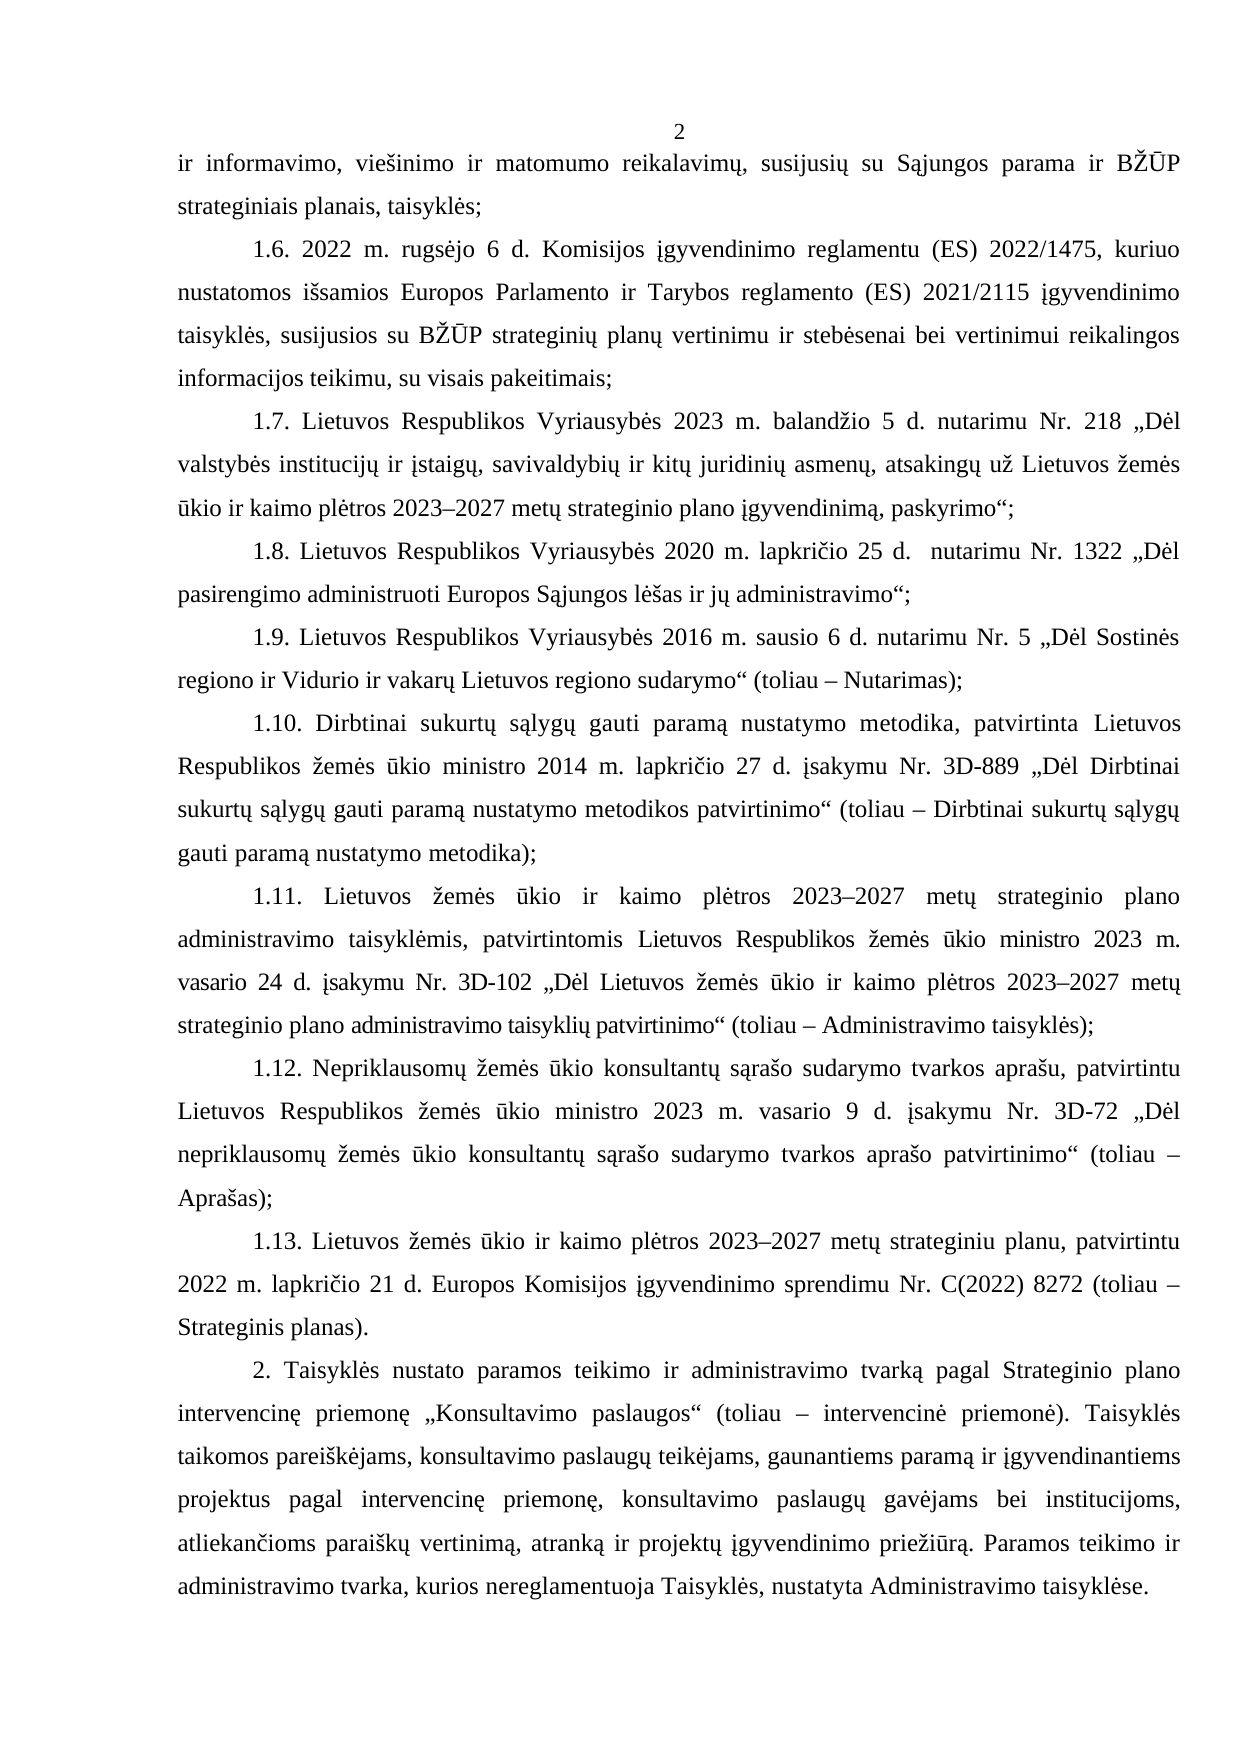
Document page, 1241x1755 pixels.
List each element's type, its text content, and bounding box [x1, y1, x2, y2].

text 1.10. Dirbtinai sukurtų sąlygų gauti paramą nustatymo metodika, patvirtinta Lietuvos Respublikos žemės ūkio ministro 2014 m. lapkričio 27 d. įsakymu Nr. 3D-889 „Dėl Dirbtinai sukurtų sąlygų gauti paramą nustatymo metodikos patvirtinimo“ (toliau – Dirbtinai sukurtų sąlygų gauti paramą nustatymo metodika); [177, 708, 1181, 866]
text 2. Taisyklės nustato paramos teikimo ir administravimo tvarką pagal Strateginio plano intervencinę priemonę „Konsultavimo paslaugos“ (toliau – intervencinė priemonė). Taisyklės taikomos pareiškėjams, konsultavimo paslaugų teikėjams, gaunantiems paramą ir įgyvendinantiems projektus pagal intervencinę priemonę, konsultavimo paslaugų gavėjams bei institucijoms, atliekančioms paraiškų vertinimą, atranką ir projektų įgyvendinimo priežiūrą. Paramos teikimo ir administravimo tvarka, kurios nereglamentuoja Taisyklės, nustatyta Administravimo taisyklėse. [177, 1355, 1181, 1599]
text ir informavimo, viešinimo ir matomumo reikalavimų, susijusių su Sąjungos parama ir BŽŪP strateginiais planais, taisyklės; [177, 148, 1181, 219]
text 1.13. Lietuvos žemės ūkio ir kaimo plėtros 2023–2027 metų strateginiu planu, patvirtintu 2022 m. lapkričio 21 d. Europos Komisijos įgyvendinimo sprendimu Nr. C(2022) 8272 (toliau – Strateginis planas). [177, 1226, 1181, 1341]
text 1.6. 2022 m. rugsėjo 6 d. Komisijos įgyvendinimo reglamentu (ES) 2022/1475, kuriuo nustatomos išsamios Europos Parlamento ir Tarybos reglamento (ES) 2021/2115 įgyvendinimo taisyklės, susijusios su BŽŪP strateginių planų vertinimu ir stebėsenai bei vertinimui reikalingos informacijos teikimu, su visais pakeitimais; [177, 234, 1181, 392]
text 1.12. Nepriklausomų žemės ūkio konsultantų sąrašo sudarymo tvarkos aprašu, patvirtintu Lietuvos Respublikos žemės ūkio ministro 2023 m. vasario 9 d. įsakymu Nr. 3D-72 „Dėl nepriklausomų žemės ūkio konsultantų sąrašo sudarymo tvarkos aprašo patvirtinimo“ (toliau – Aprašas); [177, 1053, 1181, 1211]
text 1.7. Lietuvos Respublikos Vyriausybės 2023 m. balandžio 5 d. nutarimu Nr. 218 „Dėl valstybės institucijų ir įstaigų, savivaldybių ir kitų juridinių asmenų, atsakingų už Lietuvos žemės ūkio ir kaimo plėtros 2023–2027 metų strateginio plano įgyvendinimą, paskyrimo“; [177, 406, 1181, 521]
text 1.9. Lietuvos Respublikos Vyriausybės 2016 m. sausio 6 d. nutarimu Nr. 5 „Dėl Sostinės regiono ir Vidurio ir vakarų Lietuvos regiono sudarymo“ (toliau – Nutarimas); [177, 622, 1181, 694]
text 1.8. Lietuvos Respublikos Vyriausybės 2020 m. lapkričio 25 d. nutarimu Nr. 1322 „Dėl pasirengimo administruoti Europos Sąjungos lėšas ir jų administravimo“; [177, 536, 1181, 608]
text 1.11. Lietuvos žemės ūkio ir kaimo plėtros 2023–2027 metų strateginio plano administravimo taisyklėmis, patvirtintomis Lietuvos Respublikos žemės ūkio ministro 2023 m. vasario 24 d. įsakymu Nr. 3D-102 „Dėl Lietuvos žemės ūkio ir kaimo plėtros 2023–2027 metų strateginio plano administravimo taisyklių patvirtinimo“ (toliau – Administravimo taisyklės); [177, 881, 1181, 1039]
